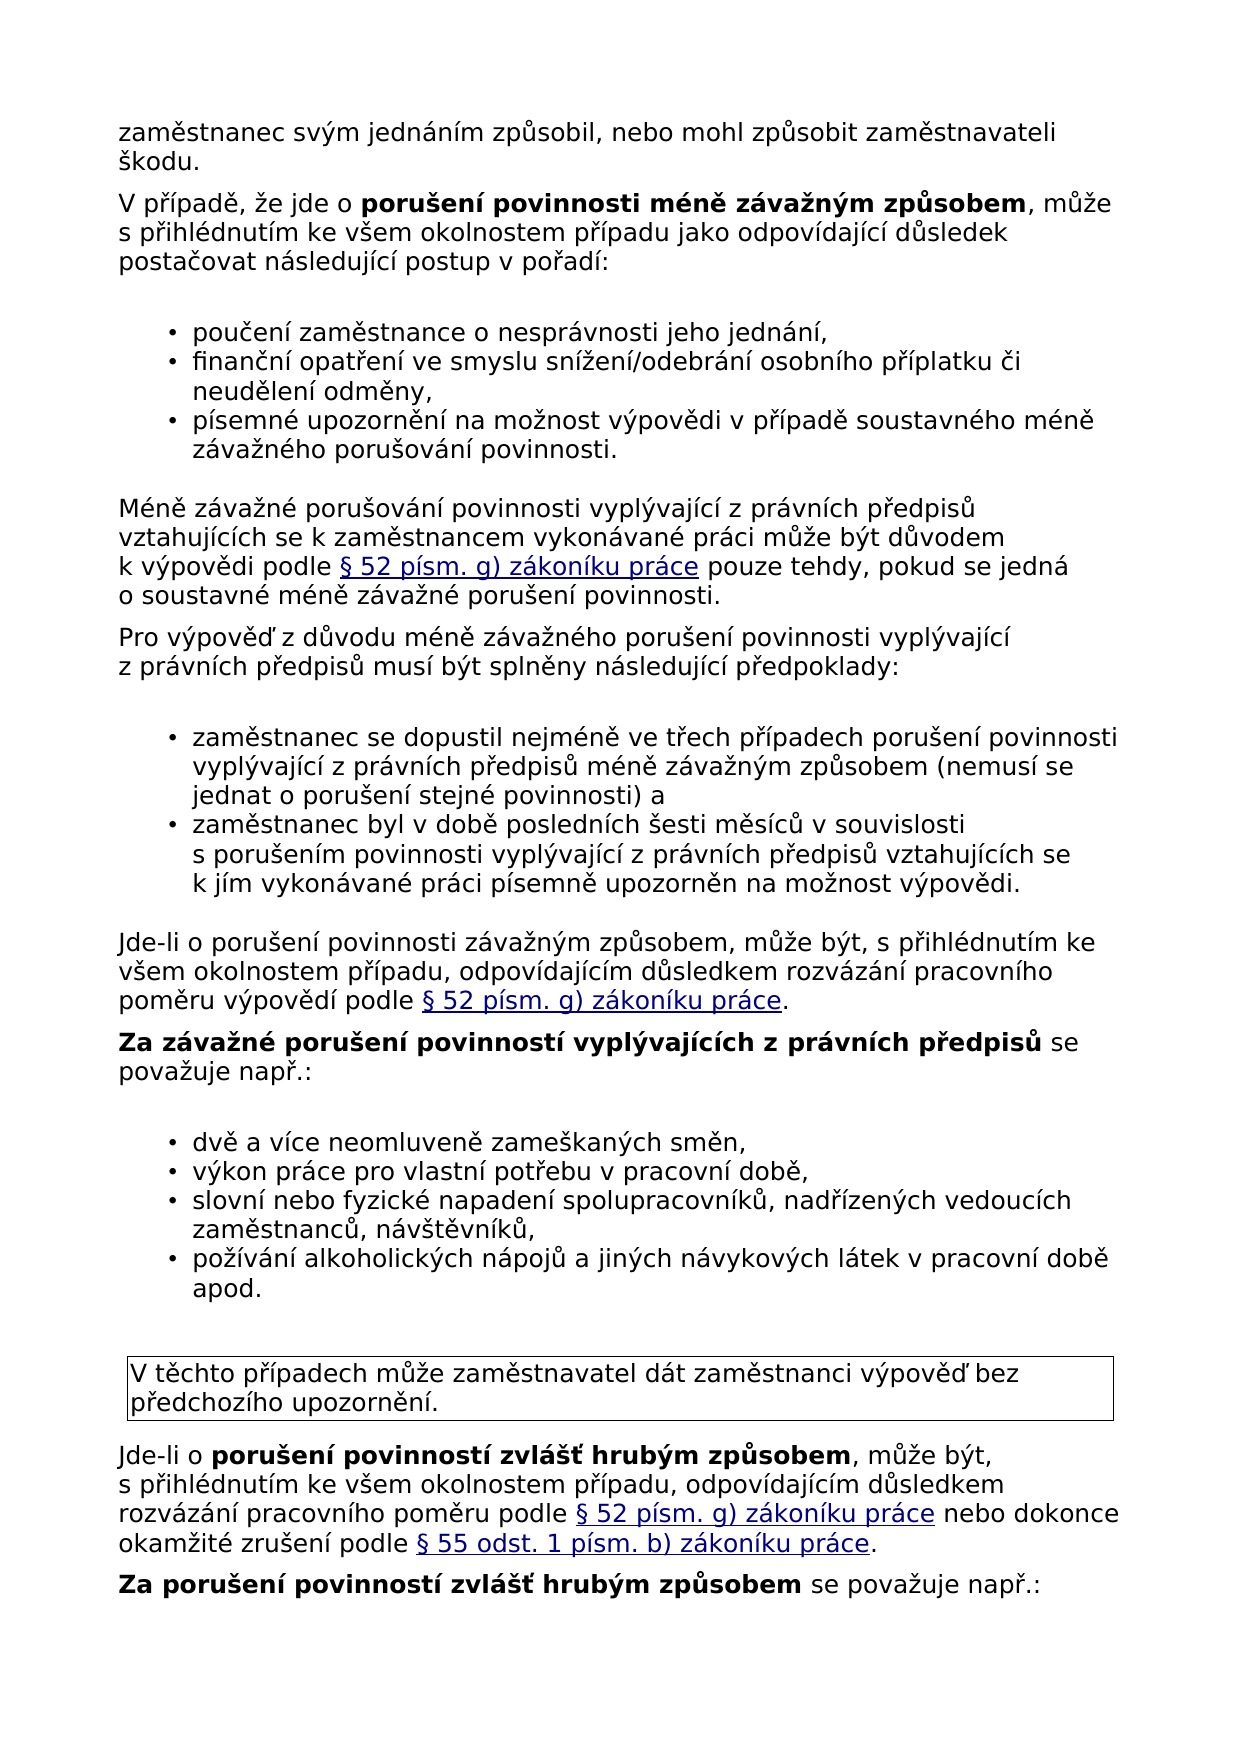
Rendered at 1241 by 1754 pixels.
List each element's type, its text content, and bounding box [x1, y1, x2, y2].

text Jde-li o porušení povinnosti závažným způsobem, může být, s přihlédnutím ke všem okolnostem případu, odpovídajícím důsledkem rozvázání pracovního poměru výpovědí podle § 52 písm. g) zákoníku práce. [118, 928, 1122, 1015]
text zaměstnanec svým jednáním způsobil, nebo mohl způsobit zaměstnavateli škodu. [118, 118, 1122, 176]
list slovní nebo fyzické napadení spolupracovníků, nadřízených vedoucích zaměstnanců, návštěvníků, [177, 1186, 1122, 1245]
text Jde-li o porušení povinností zvlášť hrubým způsobem, může být, s přihlédnutím ke všem okolnostem případu, odpovídajícím důsledkem rozvázání pracovního poměru podle § 52 písm. g) zákoníku práce nebo dokonce okamžité zrušení podle § 55 odst. 1 písm. b) zákoníku práce. [118, 1332, 1122, 1558]
table_header V těchto případech může zaměstnavatel dát zaměstnanci výpověď bez předchozího upozornění. [128, 1357, 1113, 1420]
text Pro výpověď z důvodu méně závažného porušení povinnosti vyplývající z právních předpisů musí být splněny následující předpoklady: [118, 623, 1122, 681]
list výkon práce pro vlastní potřebu v pracovní době, [177, 1157, 1122, 1186]
text V případě, že jde o porušení povinnosti méně závažným způsobem, může s přihlédnutím ke všem okolnostem případu jako odpovídající důsledek postačovat následující postup v pořadí: [118, 189, 1122, 276]
list dvě a více neomluveně zameškaných směn, [177, 1128, 1122, 1157]
list písemné upozornění na možnost výpovědi v případě soustavného méně závažného porušování povinnosti. [177, 406, 1122, 464]
text Za porušení povinností zvlášť hrubým způsobem se považuje např.: [118, 1570, 1122, 1599]
list požívání alkoholických nápojů a jiných návykových látek v pracovní době apod. [177, 1245, 1122, 1303]
list poučení zaměstnance o nesprávnosti jeho jednání, [177, 318, 1122, 348]
list zaměstnanec byl v době posledních šesti měsíců v souvislosti s porušením povinnosti vyplývající z právních předpisů vztahujících se k jím vykonávané práci písemně upozorněn na možnost výpovědi. [177, 811, 1122, 898]
text Méně závažné porušování povinnosti vyplývající z právních předpisů vztahujících se k zaměstnancem vykonávané práci může být důvodem k výpovědi podle § 52 písm. g) zákoníku práce pouze tehdy, pokud se jedná o soustavné méně závažné porušení povinnosti. [118, 494, 1122, 610]
list finanční opatření ve smyslu snížení/odebrání osobního příplatku či neudělení odměny, [177, 348, 1122, 406]
text Za závažné porušení povinností vyplývajících z právních předpisů se považuje např.: [118, 1028, 1122, 1086]
list zaměstnanec se dopustil nejméně ve třech případech porušení povinnosti vyplývající z právních předpisů méně závažným způsobem (nemusí se jednat o porušení stejné povinnosti) a [177, 723, 1122, 811]
